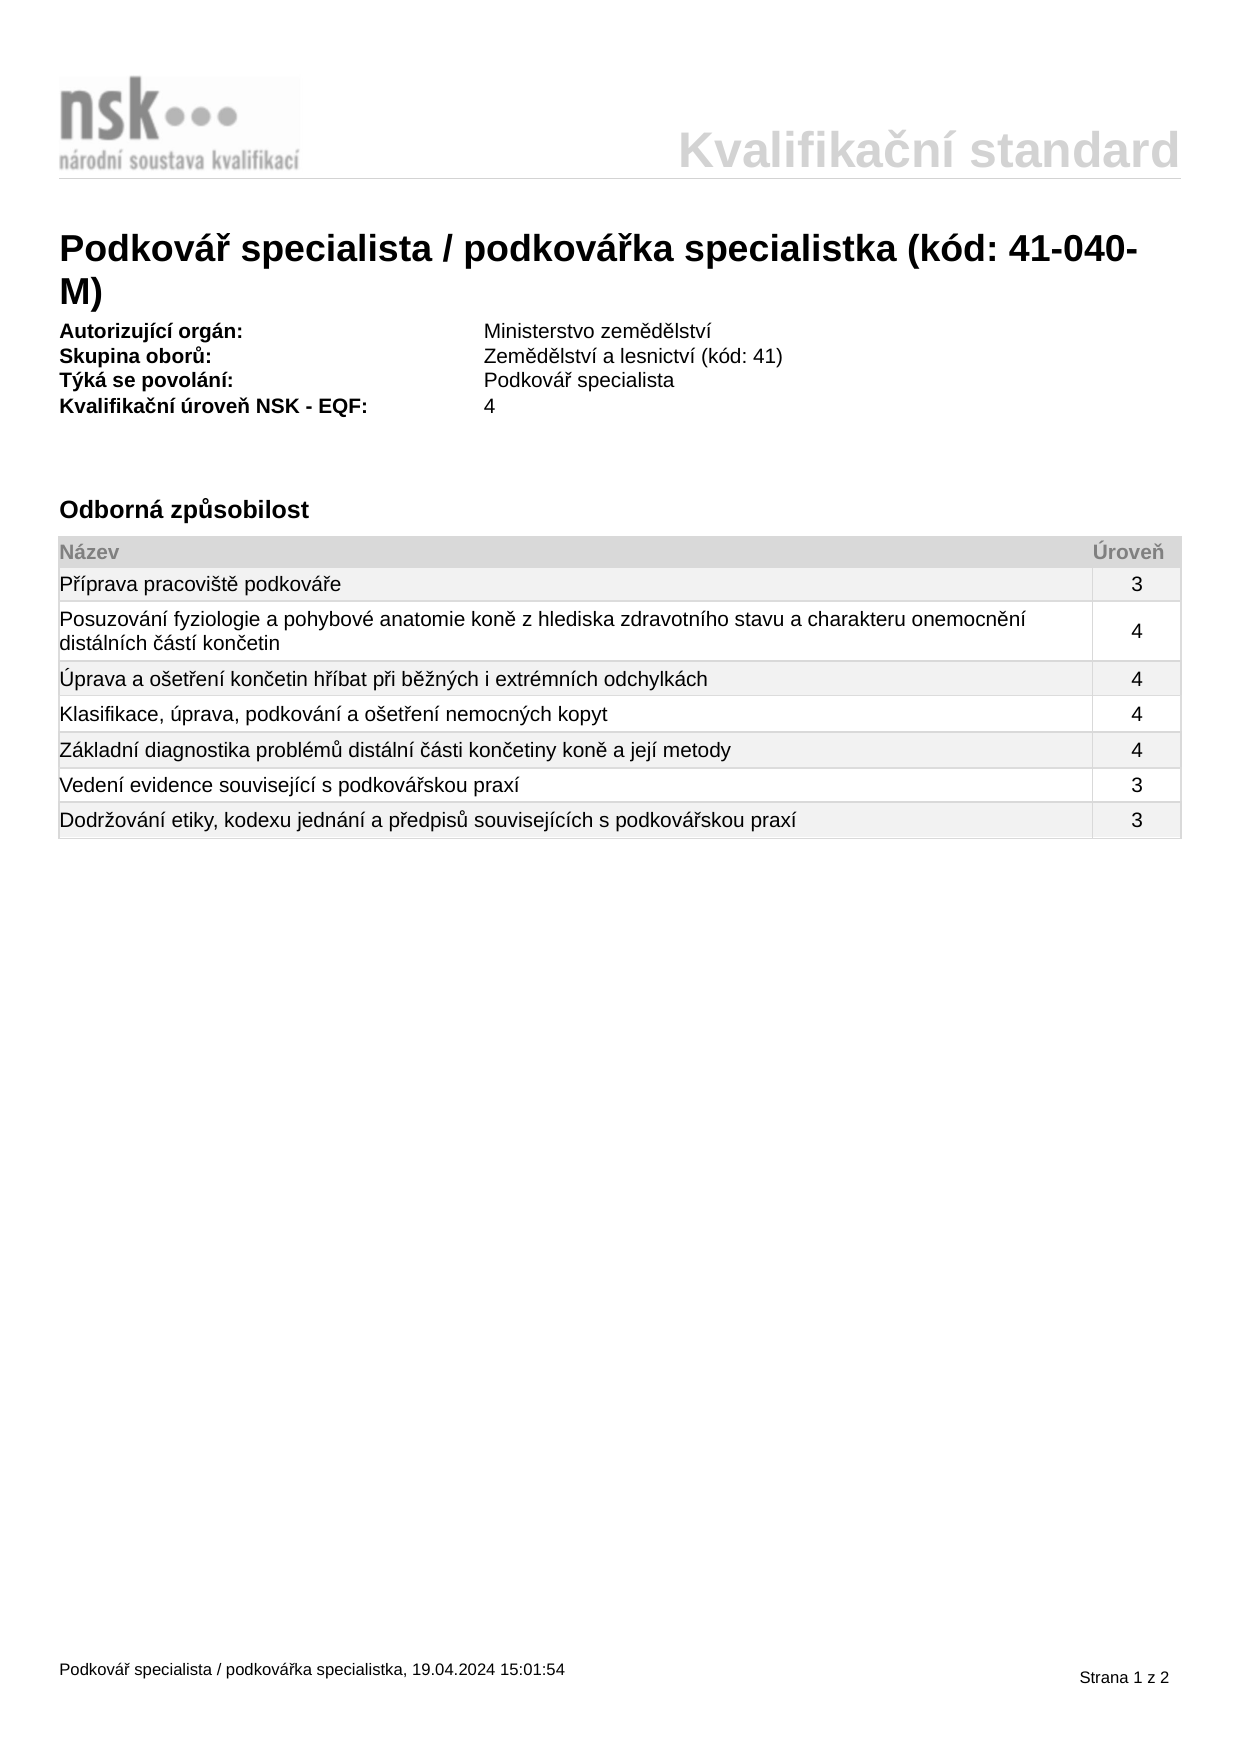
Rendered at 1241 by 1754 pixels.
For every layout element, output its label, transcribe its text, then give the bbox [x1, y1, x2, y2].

table_cell [1169, 1399, 1181, 1659]
table_cell [59, 172, 483, 178]
table_cell Základní diagnostika problémů distální části končetiny koně a její metody [60, 733, 1092, 767]
table_cell Autorizující orgán: [59, 319, 483, 343]
table_cell Podkovář specialista [484, 368, 1181, 393]
table_cell [1093, 1399, 1169, 1659]
table_cell [59, 313, 483, 319]
table_cell [862, 1399, 1093, 1659]
table_cell [59, 1138, 483, 1398]
table_cell [620, 839, 626, 1137]
table_cell [1169, 1138, 1181, 1398]
table_cell [59, 179, 1181, 196]
table_cell [1093, 418, 1169, 489]
table_cell [626, 418, 862, 489]
table_cell 4 [1093, 602, 1180, 660]
table_cell [59, 196, 483, 224]
table_cell [484, 196, 620, 224]
table_cell [620, 1138, 626, 1398]
table_cell Ministerstvo zemědělství [484, 319, 1181, 344]
table_cell 3 [1093, 769, 1180, 801]
table_cell Příprava pracoviště podkováře [60, 568, 1092, 600]
table_cell [1093, 839, 1169, 1137]
table_cell [626, 524, 862, 536]
table_cell [1169, 313, 1181, 319]
table_cell [484, 172, 620, 178]
table_cell [484, 418, 620, 489]
table_cell [1169, 839, 1181, 1137]
table_header [621, 59, 626, 172]
table_cell Posuzování fyziologie a pohybové anatomie koně z hlediska zdravotního stavu a charakteru onemocnění distálních částí končetin [60, 602, 1092, 660]
table_cell [1169, 1660, 1181, 1696]
table_cell Skupina oborů: [59, 344, 483, 368]
table_cell [626, 1399, 862, 1659]
table_cell [1093, 1138, 1169, 1398]
table_cell [1169, 524, 1181, 536]
table_cell Týká se povolání: [59, 368, 483, 392]
table_cell [620, 418, 626, 489]
table_cell [484, 313, 620, 319]
table_cell Úroveň [1093, 538, 1180, 566]
table_cell [484, 839, 620, 1137]
table_cell [59, 524, 483, 536]
table_cell Úprava a ošetření končetin hříbat při běžných i extrémních odchylkách [60, 662, 1092, 695]
table_header Kvalifikační standard [626, 59, 1181, 178]
table_cell [862, 313, 1093, 319]
table_cell Zemědělství a lesnictví (kód: 41) [484, 344, 1181, 368]
table_cell [1169, 196, 1181, 224]
table_cell Strana 1 z 2 [862, 1660, 1169, 1696]
table_cell [626, 196, 862, 224]
table_cell [862, 418, 1093, 489]
table_cell [862, 839, 1093, 1137]
table_cell [59, 418, 483, 489]
table_cell [862, 1138, 1093, 1398]
table_cell [484, 1138, 620, 1398]
table_cell [59, 1399, 483, 1659]
table_cell 3 [1093, 803, 1180, 837]
table_cell Odborná způsobilost [59, 490, 1181, 524]
table_cell [484, 524, 620, 536]
table_cell Dodržování etiky, kodexu jednání a předpisů souvisejících s podkovářskou praxí [60, 803, 1092, 837]
table_cell 4 [1093, 733, 1180, 767]
table_cell [1093, 313, 1169, 319]
table_cell Název [60, 538, 1092, 566]
table_cell Vedení evidence související s podkovářskou praxí [60, 769, 1092, 801]
table_cell [1093, 524, 1169, 536]
table_cell [862, 196, 1093, 224]
table_cell 4 [1093, 696, 1180, 731]
table_cell [1169, 418, 1181, 489]
table_cell [626, 839, 862, 1137]
picture [58, 59, 621, 172]
table_cell 4 [1093, 662, 1180, 695]
table_cell [862, 524, 1093, 536]
table_cell Podkovář specialista / podkovářka specialistka (kód: 41-040-M) [59, 224, 1181, 313]
table_cell [626, 313, 862, 319]
table_cell [59, 839, 483, 1137]
table_cell [620, 196, 626, 224]
table_cell 3 [1093, 568, 1180, 600]
table_cell Klasifikace, úprava, podkování a ošetření nemocných kopyt [60, 696, 1092, 731]
table_cell [620, 524, 626, 536]
table_cell [620, 1399, 626, 1659]
table_cell Kvalifikační úroveň NSK - EQF: [59, 394, 483, 417]
table_cell 4 [484, 394, 1181, 417]
table_cell [484, 1399, 620, 1659]
table_cell [1093, 196, 1169, 224]
table_cell [626, 1138, 862, 1398]
table_cell Podkovář specialista / podkovářka specialistka, 19.04.2024 15:01:54 [59, 1660, 862, 1696]
